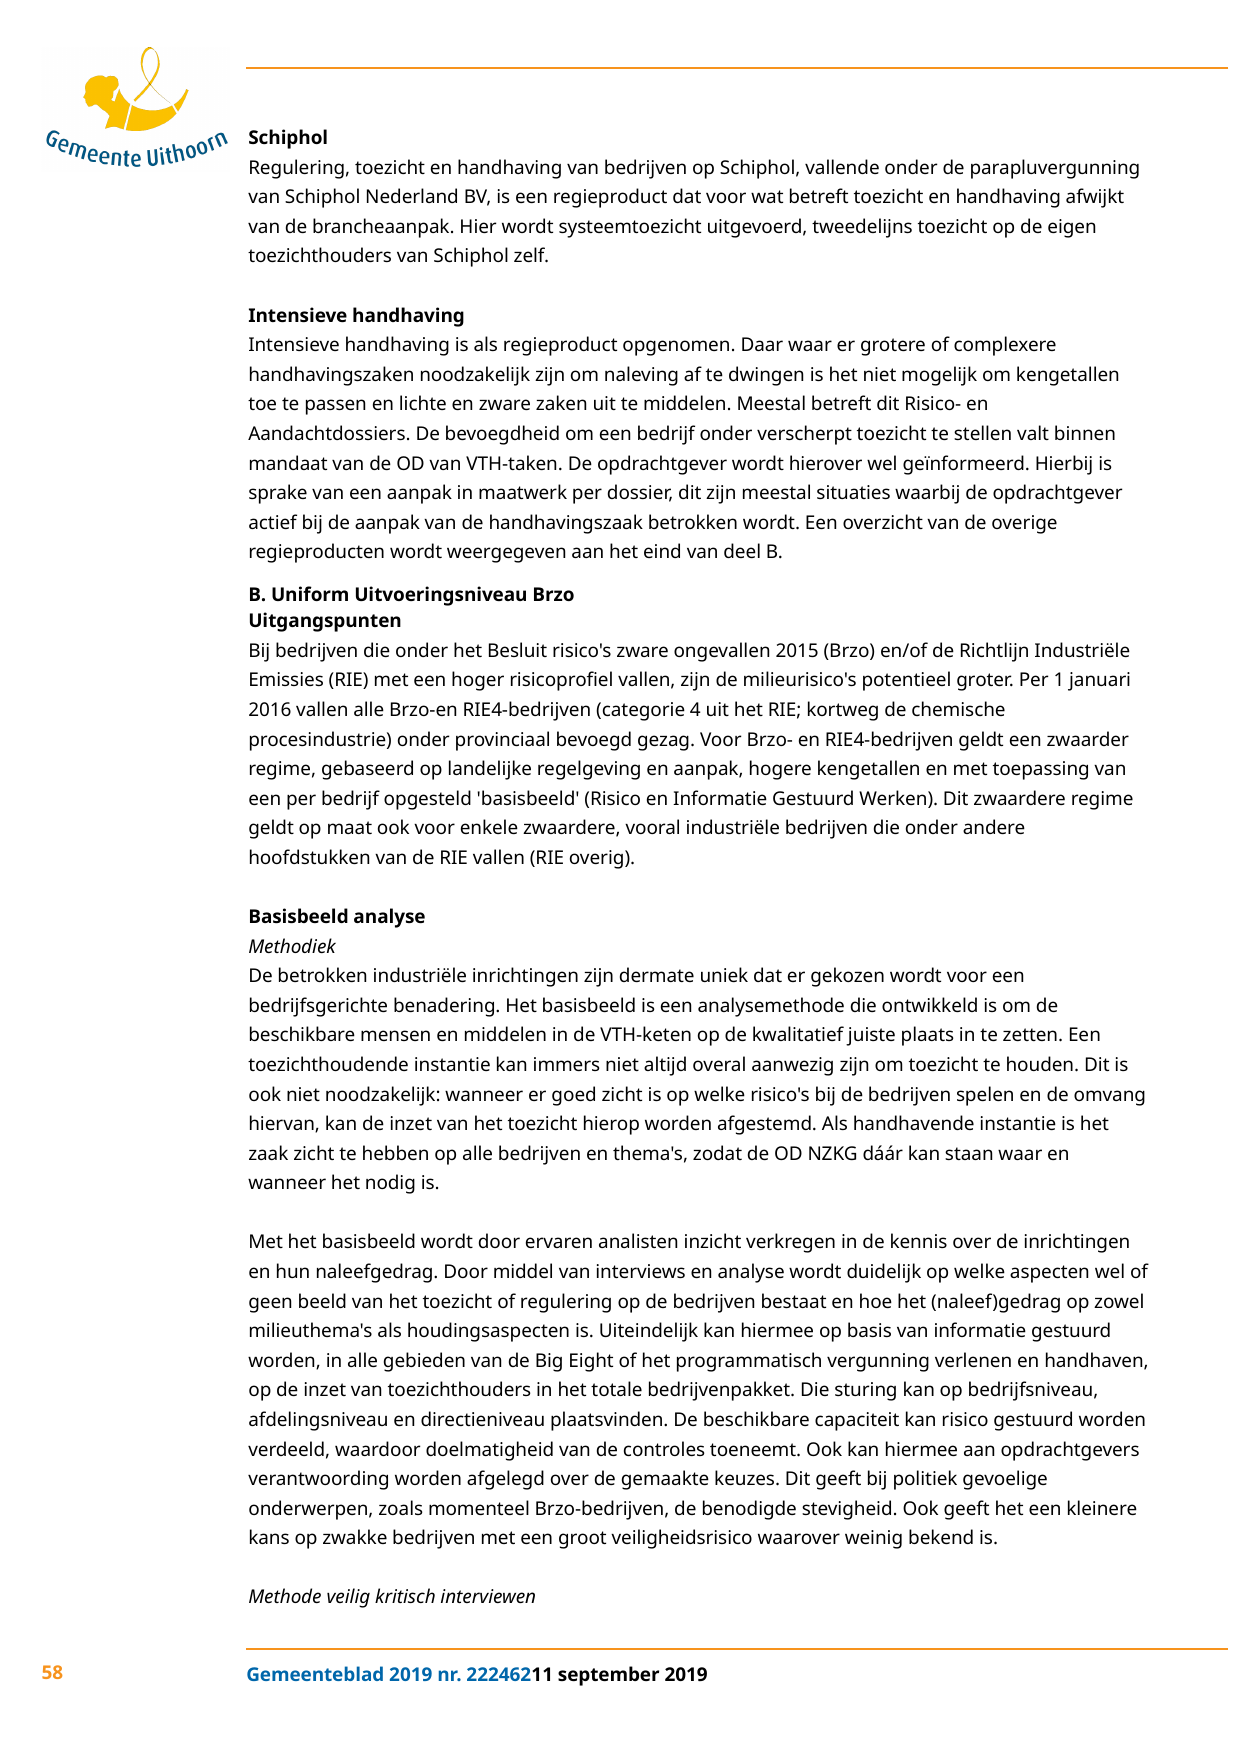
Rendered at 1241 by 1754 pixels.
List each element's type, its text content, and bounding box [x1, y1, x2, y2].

text Methode veilig kritisch interviewen [248, 1584, 1152, 1609]
text Regulering, toezicht en handhaving van bedrijven op Schiphol, vallende onder de parapluvergunning van Schiphol Nederland BV, is een regieproduct dat voor wat betreft toezicht en handhaving afwijkt van de brancheaanpak. Hier wordt systeemtoezicht uitgevoerd, tweedelijns toezicht op de eigen toezichthouders van Schiphol zelf. [248, 154, 1152, 268]
text Bij bedrijven die onder het Besluit risico's zware ongevallen 2015 (Brzo) en/of de Richtlijn Industriële Emissies (RIE) met een hoger risicoprofiel vallen, zijn de milieurisico's potentieel groter. Per 1 januari 2016 vallen alle Brzo-en RIE4-bedrijven (categorie 4 uit het RIE; kortweg de chemische procesindustrie) onder provinciaal bevoegd gezag. Voor Brzo- en RIE4-bedrijven geldt een zwaarder regime, gebaseerd op landelijke regelgeving en aanpak, hogere kengetallen en met toepassing van een per bedrijf opgesteld 'basisbeeld' (Risico en Informatie Gestuurd Werken). Dit zwaardere regime geldt op maat ook voor enkele zwaardere, vooral industriële bedrijven die onder andere hoofdstukken van de RIE vallen (RIE overig). [248, 637, 1152, 870]
text De betrokken industriële inrichtingen zijn dermate uniek dat er gekozen wordt voor een bedrijfsgerichte benadering. Het basisbeeld is een analysemethode die ontwikkeld is om de beschikbare mensen en middelen in de VTH-keten op de kwalitatief juiste plaats in te zetten. Een toezichthoudende instantie kan immers niet altijd overal aanwezig zijn om toezicht te houden. Dit is ook niet noodzakelijk: wanneer er goed zicht is op welke risico's bij de bedrijven spelen en de omvang hiervan, kan de inzet van het toezicht hierop worden afgestemd. Als handhavende instantie is het zaak zicht te hebben op alle bedrijven en thema's, zodat de OD NZKG dáár kan staan waar en wanneer het nodig is. [248, 962, 1152, 1195]
text Met het basisbeeld wordt door ervaren analisten inzicht verkregen in de kennis over de inrichtingen en hun naleefgedrag. Door middel van interviews en analyse wordt duidelijk op welke aspecten wel of geen beeld van het toezicht of regulering op de bedrijven bestaat en hoe het (naleef)gedrag op zowel milieuthema's als houdingsaspecten is. Uiteindelijk kan hiermee op basis van informatie gestuurd worden, in alle gebieden van de Big Eight of het programmatisch vergunning verlenen en handhaven, op de inzet van toezichthouders in het totale bedrijvenpakket. Die sturing kan op bedrijfsniveau, afdelingsniveau en directieniveau plaatsvinden. De beschikbare capaciteit kan risico gestuurd worden verdeeld, waardoor doelmatigheid van de controles toeneemt. Ook kan hiermee aan opdrachtgevers verantwoording worden afgelegd over de gemaakte keuzes. Dit geeft bij politiek gevoelige onderwerpen, zoals momenteel Brzo-bedrijven, de benodigde stevigheid. Ook geeft het een kleinere kans op zwakke bedrijven met een groot veiligheidsrisico waarover weinig bekend is. [248, 1229, 1152, 1550]
picture [41, 47, 231, 172]
text Uitgangspunten [248, 607, 1152, 633]
text B. Uniform Uitvoeringsniveau Brzo [248, 582, 1152, 607]
text Schiphol [248, 124, 1152, 150]
text Methodiek [248, 933, 1152, 958]
text Intensieve handhaving is als regieproduct opgenomen. Daar waar er grotere of complexere handhavingszaken noodzakelijk zijn om naleving af te dwingen is het niet mogelijk om kengetallen toe te passen en lichte en zware zaken uit te middelen. Meestal betreft dit Risico- en Aandachtdossiers. De bevoegdheid om een bedrijf onder verscherpt toezicht te stellen valt binnen mandaat van de OD van VTH-taken. De opdrachtgever wordt hierover wel geïnformeerd. Hierbij is sprake van een aanpak in maatwerk per dossier, dit zijn meestal situaties waarbij de opdrachtgever actief bij de aanpak van de handhavingszaak betrokken wordt. Een overzicht van de overige regieproducten wordt weergegeven aan het eind van deel B. [248, 331, 1152, 564]
text Basisbeeld analyse [248, 903, 1152, 929]
text Intensieve handhaving [248, 302, 1152, 328]
